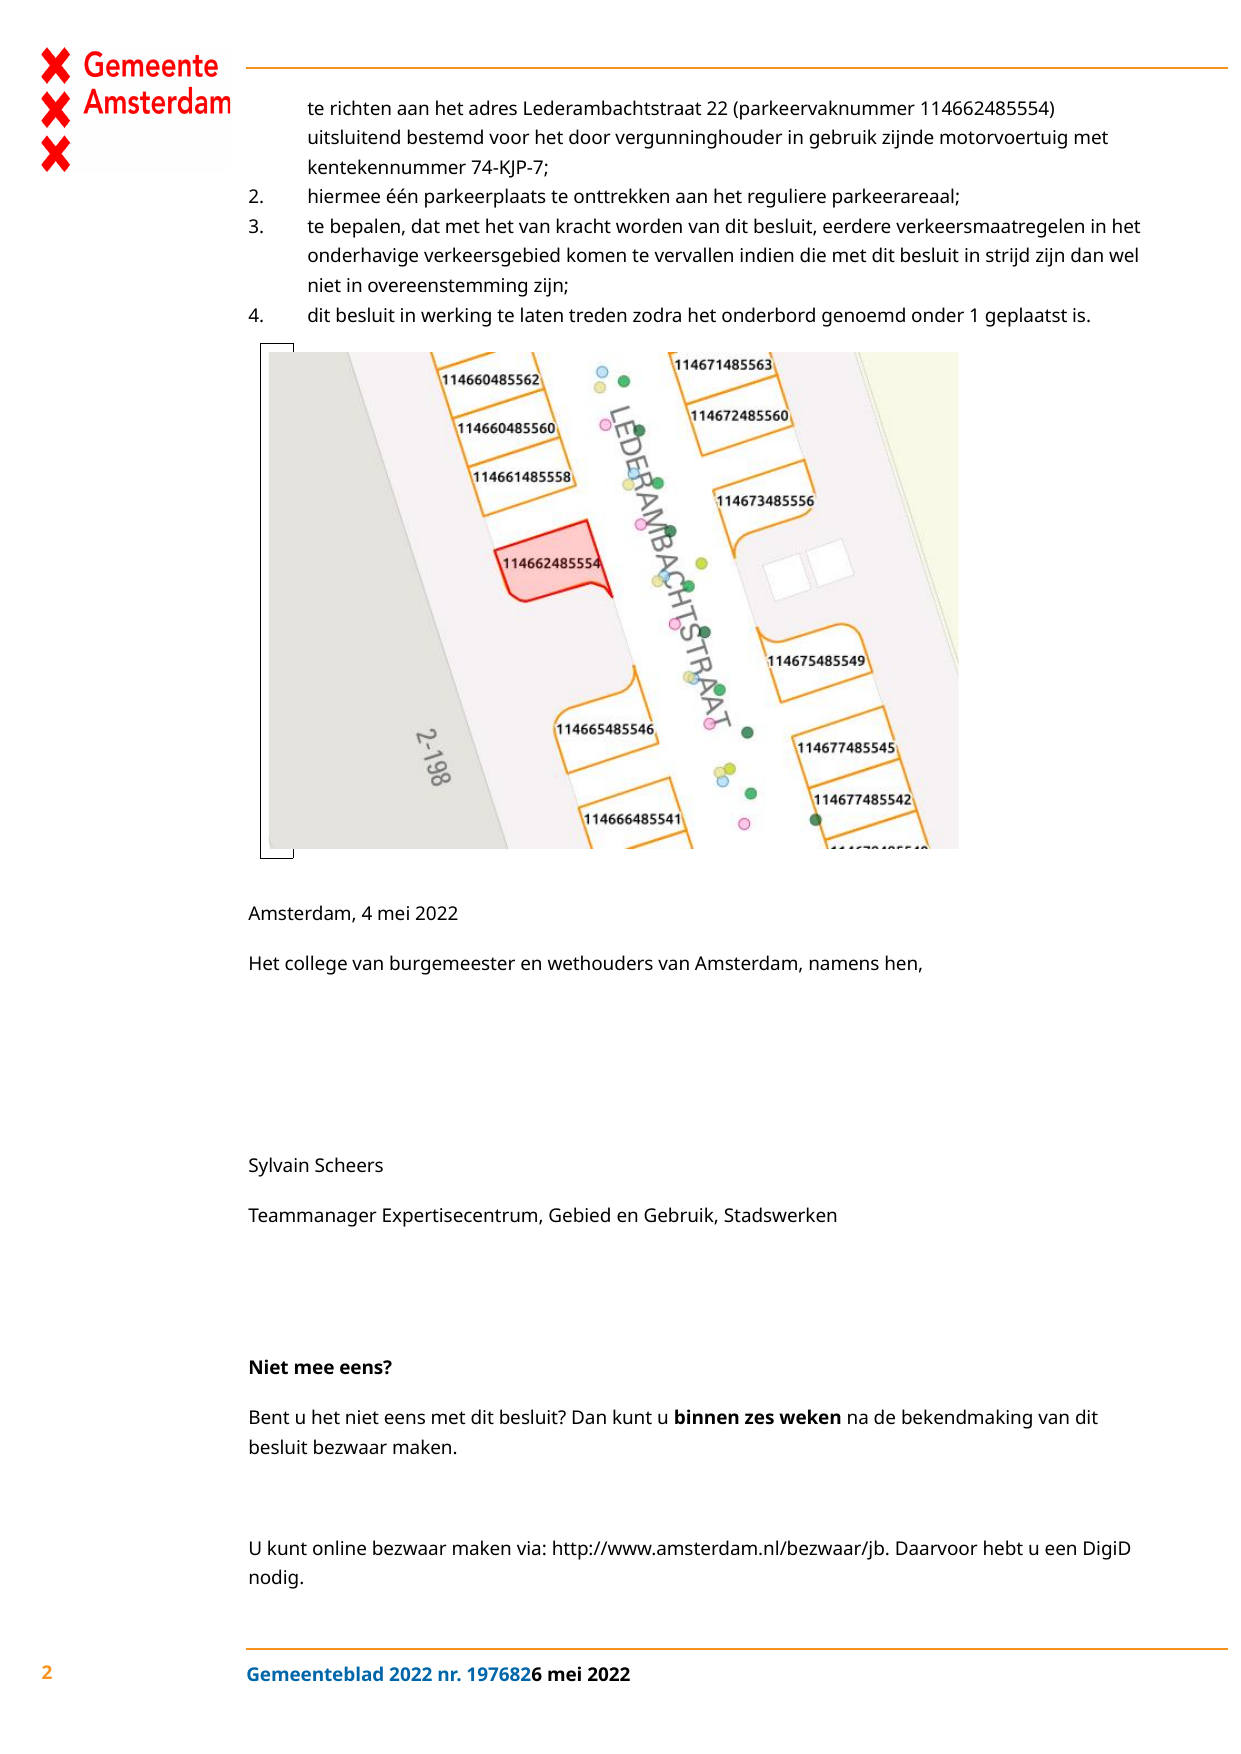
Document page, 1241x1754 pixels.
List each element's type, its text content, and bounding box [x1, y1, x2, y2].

list hiermee één parkeerplaats te onttrekken aan het reguliere parkeerareaal; [248, 183, 1152, 209]
text Bent u het niet eens met dit besluit? Dan kunt u binnen zes weken na de bekendmaking van dit besluit bezwaar maken. [248, 1404, 1152, 1459]
picture [41, 47, 231, 172]
picture [268, 352, 959, 849]
list te richten aan het adres Lederambachtstraat 22 (parkeervaknummer 114662485554) uitsluitend bestemd voor het door vergunninghouder in gebruik zijnde motorvoertuig met kentekennummer 74-KJP-7; [248, 95, 1152, 180]
text Niet mee eens? [248, 1354, 1152, 1379]
text U kunt online bezwaar maken via: http://www.amsterdam.nl/bezwaar/jb. Daarvoor hebt u een DigiD nodig. [248, 1535, 1152, 1590]
text Teammanager Expertisecentrum, Gebied en Gebruik, Stadswerken [248, 1203, 1152, 1228]
list te bepalen, dat met het van kracht worden van dit besluit, eerdere verkeersmaatregelen in het onderhavige verkeersgebied komen te vervallen indien die met dit besluit in strijd zijn dan wel niet in overeenstemming zijn; [248, 213, 1152, 298]
text Het college van burgemeester en wethouders van Amsterdam, namens hen, [248, 951, 1152, 976]
text Amsterdam, 4 mei 2022 [248, 900, 1152, 926]
list dit besluit in werking te laten treden zodra het onderbord genoemd onder 1 geplaatst is. [248, 302, 1152, 328]
text Sylvain Scheers [248, 1152, 1152, 1178]
